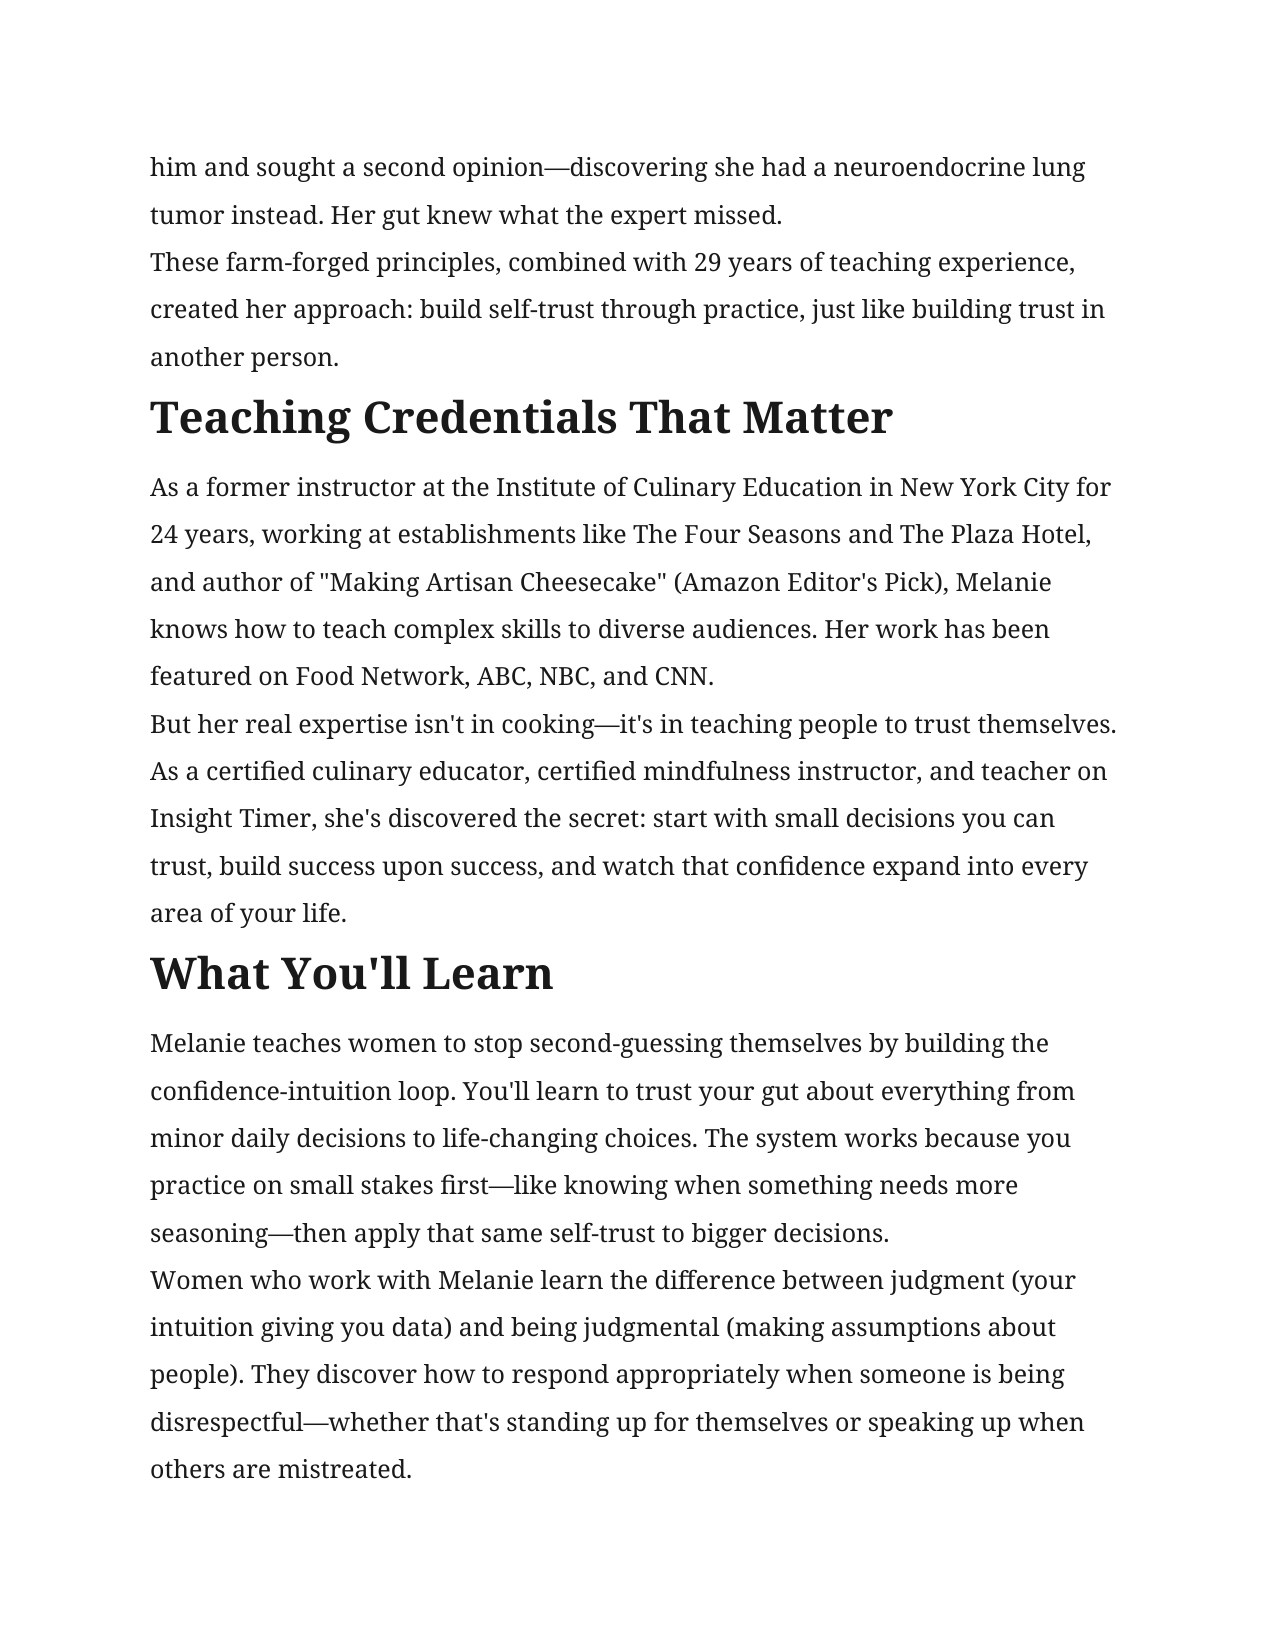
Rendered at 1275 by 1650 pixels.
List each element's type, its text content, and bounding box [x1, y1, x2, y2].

text But her real expertise isn't in cooking—it's in teaching people to trust themselves. As a certified culinary educator, certified mindfulness instructor, and teacher on Insight Timer, she's discovered the secret: start with small decisions you can trust, build success upon success, and watch that confidence expand into every area of your life. [150, 706, 1125, 929]
subtitle Teaching Credentials That Matter [150, 386, 1125, 446]
text As a former instructor at the Institute of Culinary Education in New York City for 24 years, working at establishments like The Four Seasons and The Plaza Hotel, and author of "Making Artisan Cheesecake" (Amazon Editor's Pick), Melanie knows how to teach complex skills to diverse audiences. Her work has been featured on Food Network, ABC, NBC, and CNN. [150, 470, 1125, 693]
text Women who work with Melanie learn the difference between judgment (your intuition giving you data) and being judgmental (making assumptions about people). They discover how to respond appropriately when someone is being disrespectful—whether that's standing up for themselves or speaking up when others are mistreated. [150, 1262, 1125, 1486]
text him and sought a second opinion—discovering she had a neuroendocrine lung tumor instead. Her gut knew what the expert missed. [150, 150, 1125, 231]
text These farm-forged principles, combined with 29 years of teaching experience, created her approach: build self-trust through practice, just like building trust in another person. [150, 244, 1125, 373]
subtitle What You'll Learn [150, 943, 1125, 1002]
text Melanie teaches women to stop second-guessing themselves by building the confidence-intuition loop. You'll learn to trust your gut about everything from minor daily decisions to life-changing choices. The system works because you practice on small stakes first—like knowing when something needs more seasoning—then apply that same self-trust to bigger decisions. [150, 1026, 1125, 1249]
